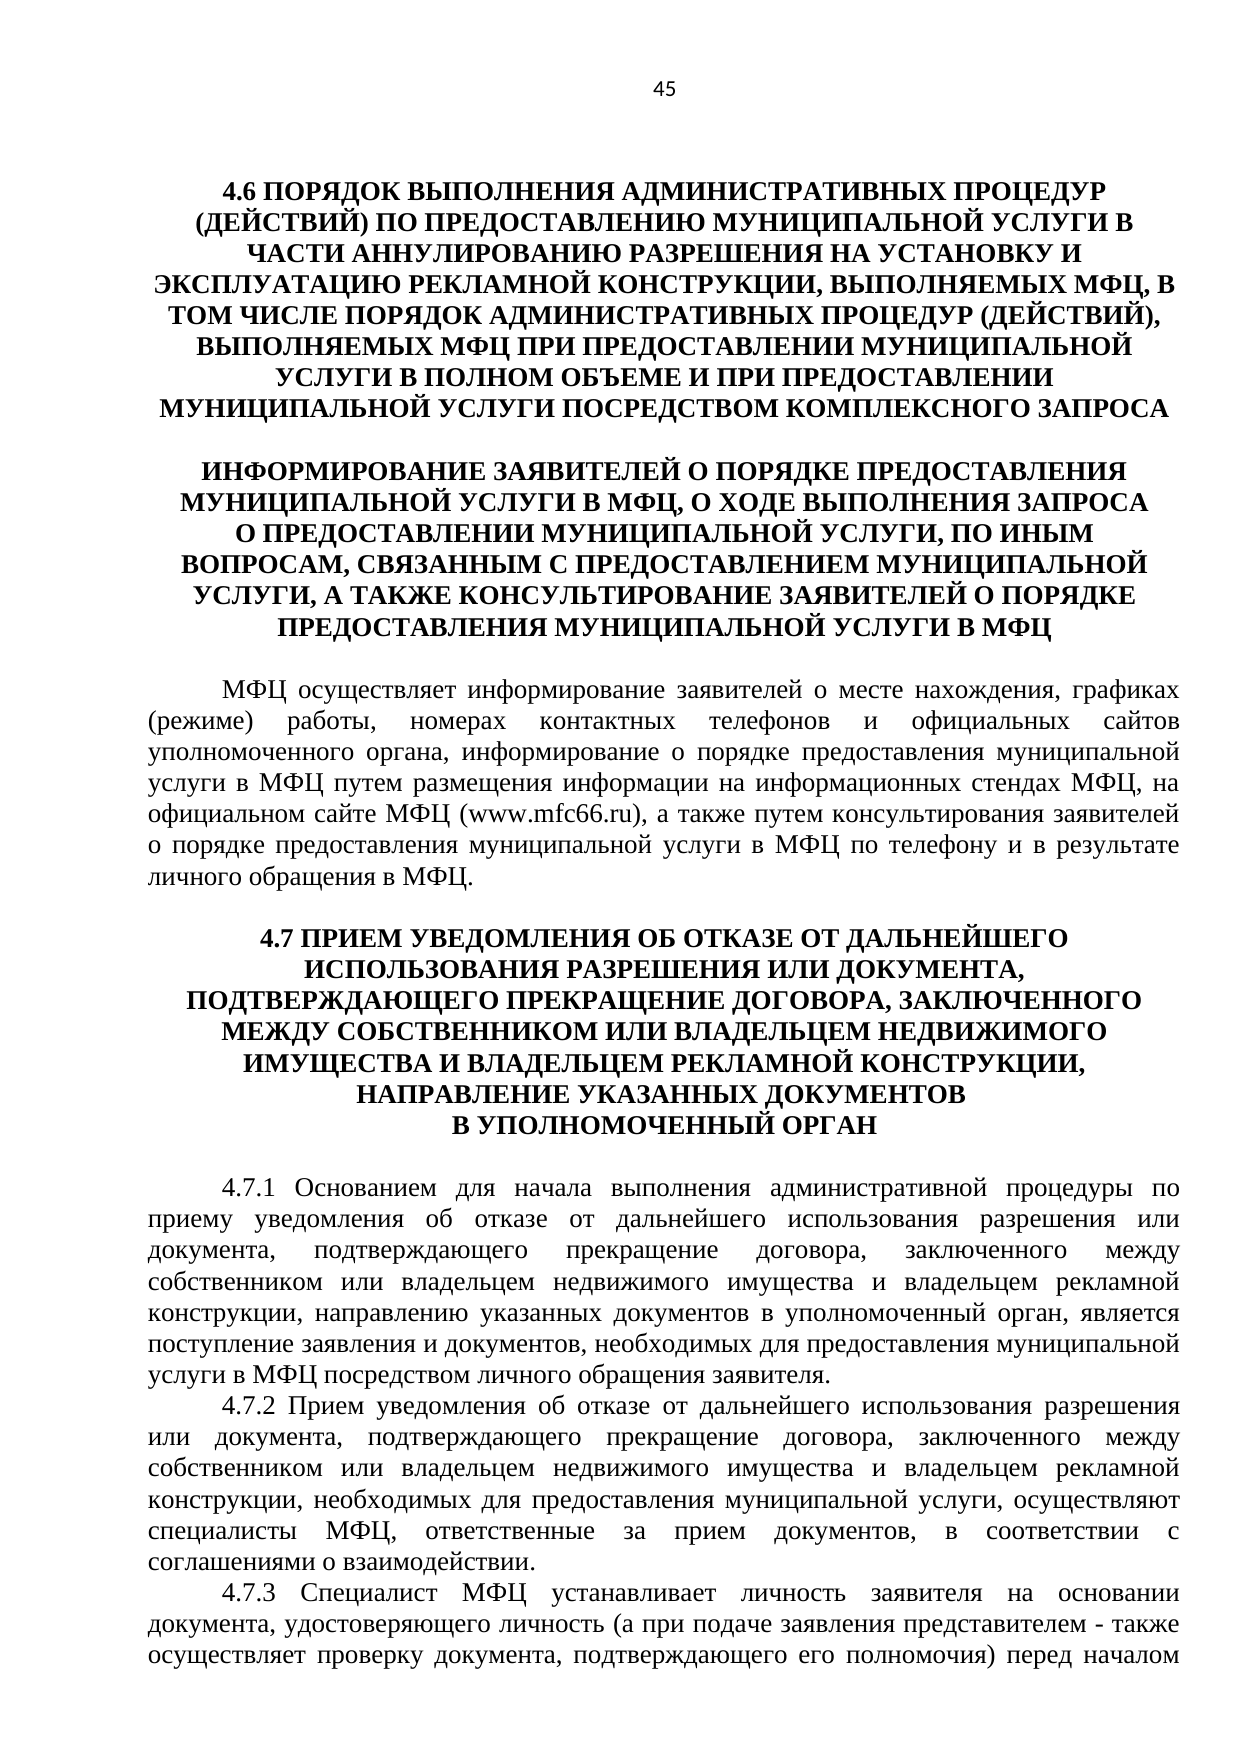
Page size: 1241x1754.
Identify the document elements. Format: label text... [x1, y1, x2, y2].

title О ПРЕДОСТАВЛЕНИИ МУНИЦИПАЛЬНОЙ УСЛУГИ, ПО ИНЫМ ВОПРОСАМ, СВЯЗАННЫМ С ПРЕДОСТАВЛЕНИЕМ МУНИЦИПАЛЬНОЙ УСЛУГИ, А ТАКЖЕ КОНСУЛЬТИРОВАНИЕ ЗАЯВИТЕЛЕЙ О ПОРЯДКЕ [148, 517, 1181, 611]
text 4.7.3 Специалист МФЦ устанавливает личность заявителя на основании документа, удостоверяющего личность (а при подаче заявления представителем - также осуществляет проверку документа, подтверждающего его полномочия) перед началом [148, 1576, 1181, 1669]
text МФЦ осуществляет информирование заявителей о месте нахождения, графиках (режиме) работы, номерах контактных телефонов и официальных сайтов уполномоченного органа, информирование о порядке предоставления муниципальной услуги в МФЦ путем размещения информации на информационных стендах МФЦ, на официальном сайте МФЦ (www.mfc66.ru), а также путем консультирования заявителей о порядке предоставления муниципальной услуги в МФЦ по телефону и в результате личного обращения в МФЦ. [148, 673, 1181, 891]
text 4.7.1 Основанием для начала выполнения административной процедуры по приему уведомления об отказе от дальнейшего использования разрешения или документа, подтверждающего прекращение договора, заключенного между собственником или владельцем недвижимого имущества и владельцем рекламной конструкции, направлению указанных документов в уполномоченный орган, является поступление заявления и документов, необходимых для предоставления муниципальной услуги в МФЦ посредством личного обращения заявителя. [148, 1171, 1181, 1389]
title МУНИЦИПАЛЬНОЙ УСЛУГИ В МФЦ, О ХОДЕ ВЫПОЛНЕНИЯ ЗАПРОСА [148, 486, 1181, 517]
text 4.7.2 Прием уведомления об отказе от дальнейшего использования разрешения или документа, подтверждающего прекращение договора, заключенного между собственником или владельцем недвижимого имущества и владельцем рекламной конструкции, необходимых для предоставления муниципальной услуги, осуществляют специалисты МФЦ, ответственные за прием документов, в соответствии с соглашениями о взаимодействии. [148, 1389, 1181, 1576]
title 4.6 ПОРЯДОК ВЫПОЛНЕНИЯ АДМИНИСТРАТИВНЫХ ПРОЦЕДУР (ДЕЙСТВИЙ) ПО ПРЕДОСТАВЛЕНИЮ МУНИЦИПАЛЬНОЙ УСЛУГИ В ЧАСТИ АННУЛИРОВАНИЮ РАЗРЕШЕНИЯ НА УСТАНОВКУ И ЭКСПЛУАТАЦИЮ РЕКЛАМНОЙ КОНСТРУКЦИИ, ВЫПОЛНЯЕМЫХ МФЦ, В ТОМ ЧИСЛЕ ПОРЯДОК АДМИНИСТРАТИВНЫХ ПРОЦЕДУР (ДЕЙСТВИЙ), ВЫПОЛНЯЕМЫХ МФЦ ПРИ ПРЕДОСТАВЛЕНИИ МУНИЦИПАЛЬНОЙ УСЛУГИ В ПОЛНОМ ОБЪЕМЕ И ПРИ ПРЕДОСТАВЛЕНИИ МУНИЦИПАЛЬНОЙ УСЛУГИ ПОСРЕДСТВОМ КОМПЛЕКСНОГО ЗАПРОСА [148, 174, 1181, 424]
title 4.7 ПРИЕМ УВЕДОМЛЕНИЯ ОБ ОТКАЗЕ ОТ ДАЛЬНЕЙШЕГО ИСПОЛЬЗОВАНИЯ РАЗРЕШЕНИЯ ИЛИ ДОКУМЕНТА, ПОДТВЕРЖДАЮЩЕГО ПРЕКРАЩЕНИЕ ДОГОВОРА, ЗАКЛЮЧЕННОГО МЕЖДУ СОБСТВЕННИКОМ ИЛИ ВЛАДЕЛЬЦЕМ НЕДВИЖИМОГО ИМУЩЕСТВА И ВЛАДЕЛЬЦЕМ РЕКЛАМНОЙ КОНСТРУКЦИИ, НАПРАВЛЕНИЕ УКАЗАННЫХ ДОКУМЕНТОВ [148, 922, 1181, 1109]
title ИНФОРМИРОВАНИЕ ЗАЯВИТЕЛЕЙ О ПОРЯДКЕ ПРЕДОСТАВЛЕНИЯ [148, 455, 1181, 486]
title В УПОЛНОМОЧЕННЫЙ ОРГАН [148, 1109, 1181, 1140]
title ПРЕДОСТАВЛЕНИЯ МУНИЦИПАЛЬНОЙ УСЛУГИ В МФЦ [148, 611, 1181, 642]
